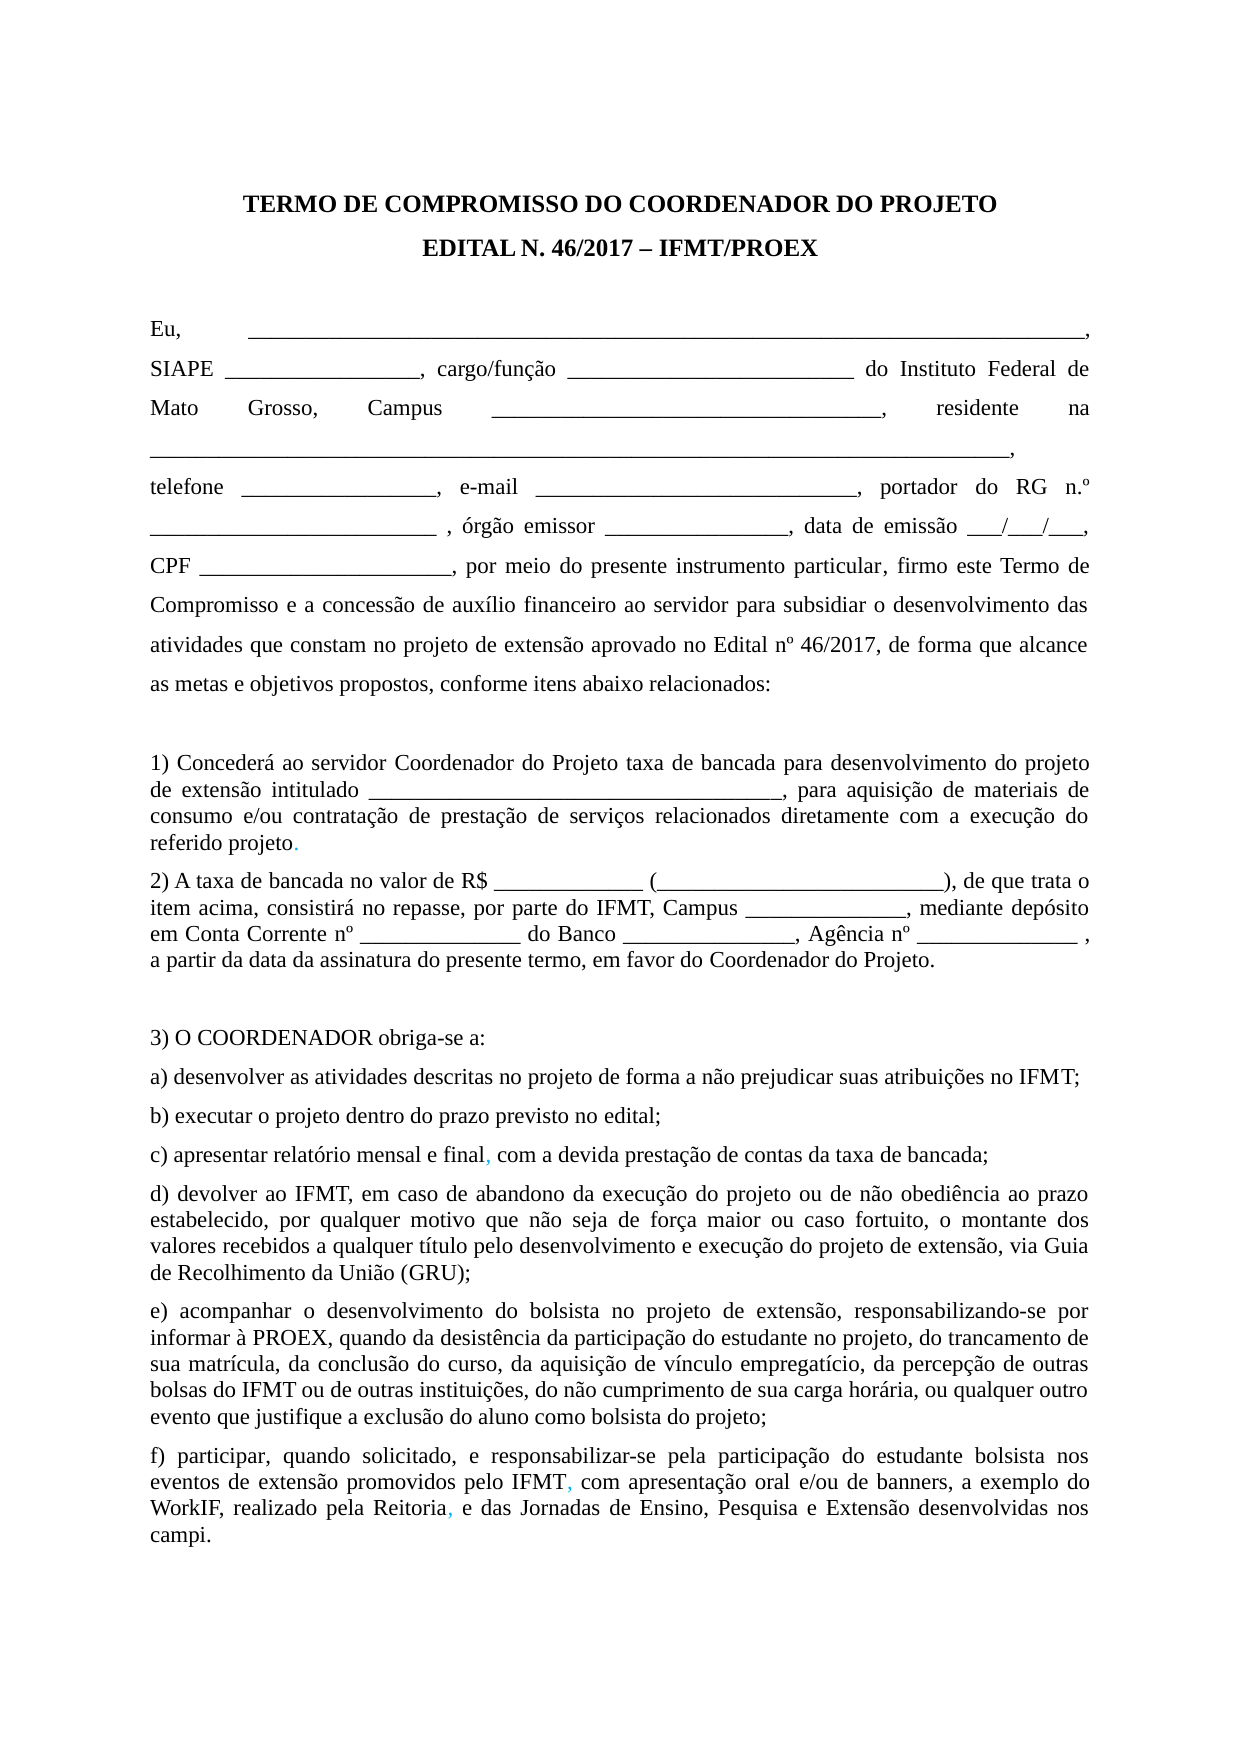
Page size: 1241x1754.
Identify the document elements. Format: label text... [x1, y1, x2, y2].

text Eu, _________________________________________________________________________, SIAPE _________________, cargo/função _________________________ do Instituto Federal de Mato Grosso, Campus __________________________________, residente na ___________________________________________________________________________, telefone _________________, e-mail ____________________________, portador do RG n.º _________________________ , órgão emissor ________________, data de emissão ___/___/___, CPF ______________________, por meio do presente instrumento particular, firmo este Termo de Compromisso e a concessão de auxílio financeiro ao servidor para subsidiar o desenvolvimento das atividades que constam no projeto de extensão aprovado no Edital nº 46/2017, de forma que alcance as metas e objetivos propostos, conforme itens abaixo relacionados: [150, 315, 1090, 697]
text 1) Concederá ao servidor Coordenador do Projeto taxa de bancada para desenvolvimento do projeto de extensão intitulado ____________________________________, para aquisição de materiais de consumo e/ou contratação de prestação de serviços relacionados diretamente com a execução do referido projeto. [150, 749, 1090, 855]
text EDITAL N. 46/2017 – IFMT/PROEX [150, 233, 1090, 261]
text f) participar, quando solicitado, e responsabilizar-se pela participação do estudante bolsista nos eventos de extensão promovidos pelo IFMT, com apresentação oral e/ou de banners, a exemplo do WorkIF, realizado pela Reitoria, e das Jornadas de Ensino, Pesquisa e Extensão desenvolvidas nos campi. [150, 1442, 1090, 1547]
text TERMO DE COMPROMISSO DO COORDENADOR DO PROJETO [150, 189, 1090, 218]
text b) executar o projeto dentro do prazo previsto no edital; [150, 1102, 1090, 1128]
text 2) A taxa de bancada no valor de R$ _____________ (_________________________), de que trata o item acima, consistirá no repasse, por parte do IFMT, Campus ______________, mediante depósito em Conta Corrente nº ______________ do Banco _______________, Agência nº ______________ , a partir da data da assinatura do presente termo, em favor do Coordenador do Projeto. [150, 867, 1090, 973]
text c) apresentar relatório mensal e final, com a devida prestação de contas da taxa de bancada; [150, 1141, 1090, 1167]
text d) devolver ao IFMT, em caso de abandono da execução do projeto ou de não obediência ao prazo estabelecido, por qualquer motivo que não seja de força maior ou caso fortuito, o montante dos valores recebidos a qualquer título pelo desenvolvimento e execução do projeto de extensão, via Guia de Recolhimento da União (GRU); [150, 1179, 1090, 1285]
text 3) O COORDENADOR obriga-se a: [150, 1024, 1090, 1051]
text a) desenvolver as atividades descritas no projeto de forma a não prejudicar suas atribuições no IFMT; [150, 1063, 1090, 1089]
text e) acompanhar o desenvolvimento do bolsista no projeto de extensão, responsabilizando-se por informar à PROEX, quando da desistência da participação do estudante no projeto, do trancamento de sua matrícula, da conclusão do curso, da aquisição de vínculo empregatício, da percepção de outras bolsas do IFMT ou de outras instituições, do não cumprimento de sua carga horária, ou qualquer outro evento que justifique a exclusão do aluno como bolsista do projeto; [150, 1297, 1090, 1429]
